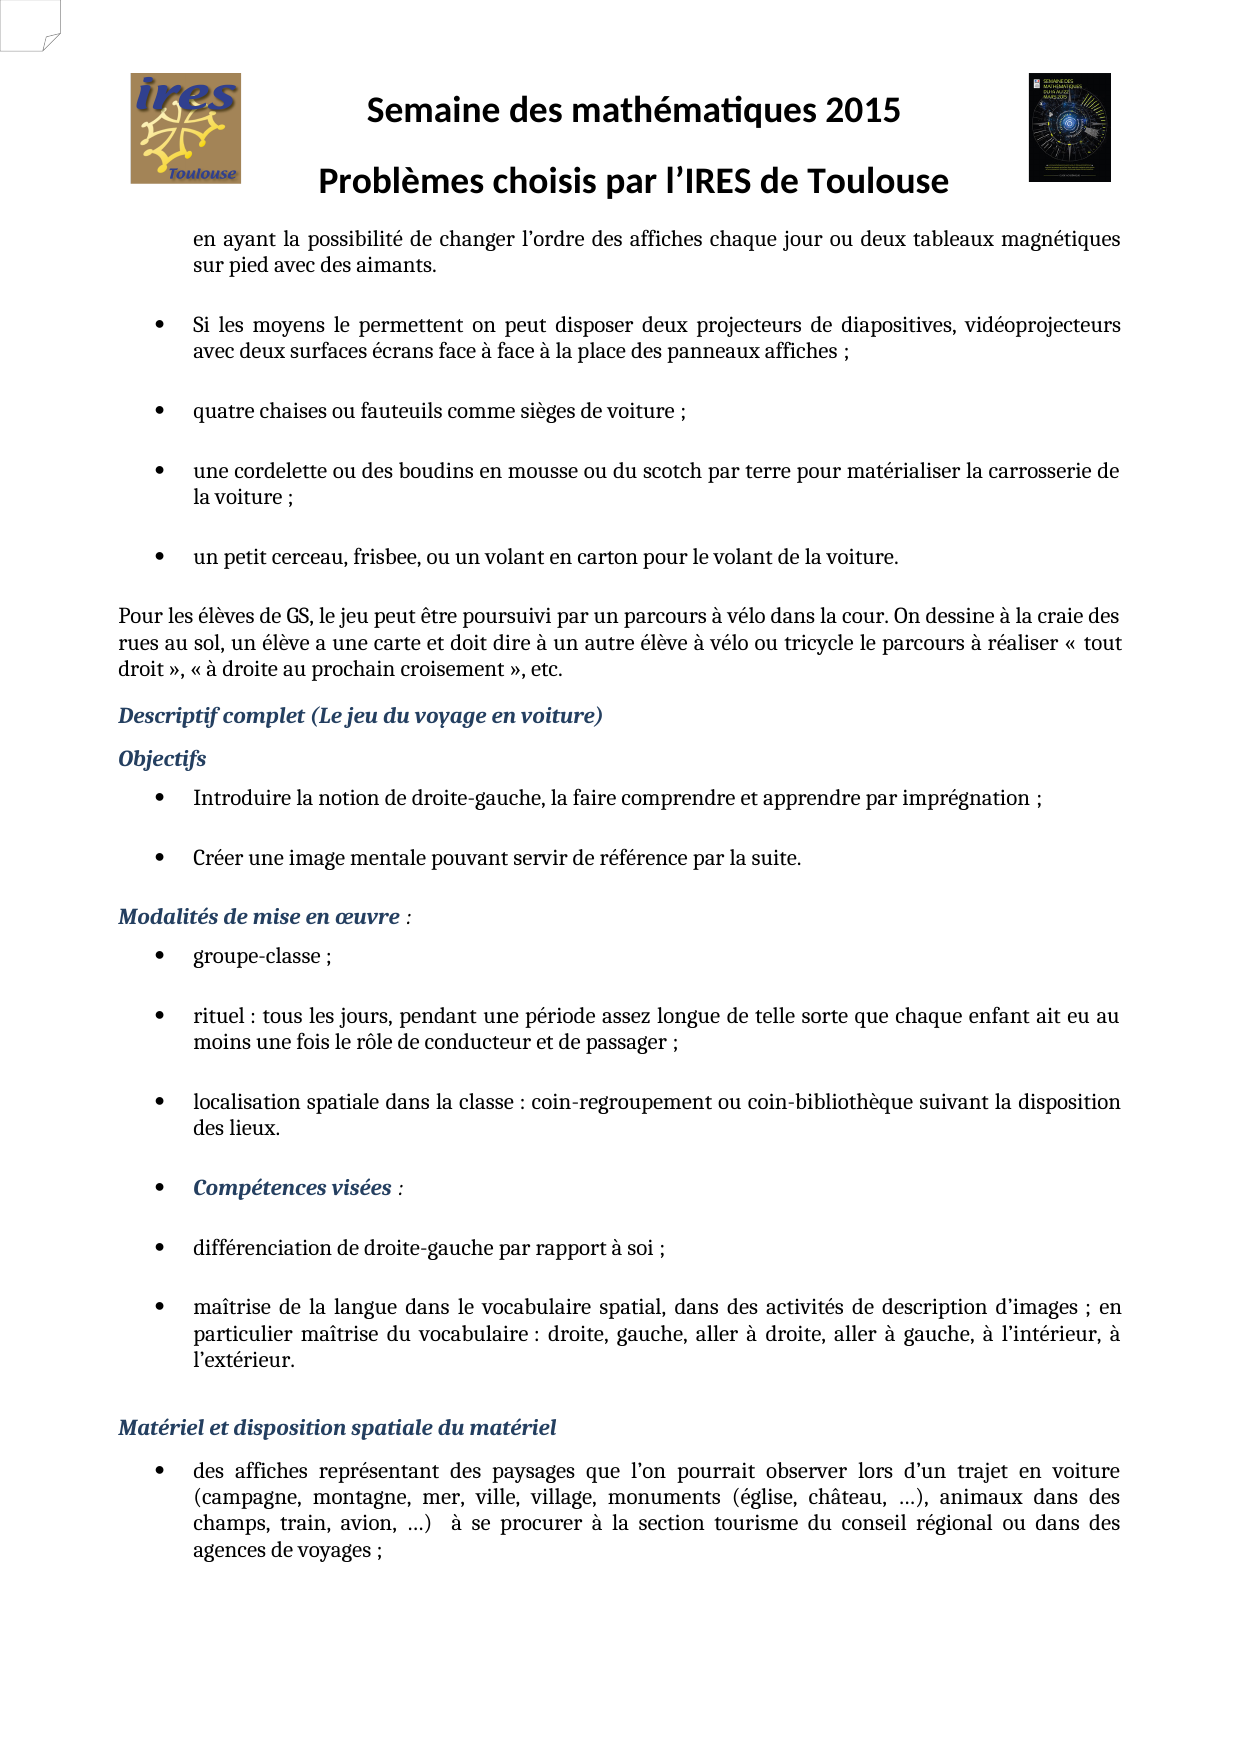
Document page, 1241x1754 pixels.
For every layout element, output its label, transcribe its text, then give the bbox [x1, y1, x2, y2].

list rituel : tous les jours, pendant une période assez longue de telle sorte que chaque enfant ait eu au moins une fois le rôle de conducteur et de passager ; [156, 1002, 1122, 1055]
list maîtrise de la langue dans le vocabulaire spatial, dans des activités de description d’images ; en particulier maîtrise du vocabulaire : droite, gauche, aller à droite, aller à gauche, à l’intérieur, à l’extérieur. [156, 1294, 1122, 1373]
list un petit cerceau, frisbee, ou un volant en carton pour le volant de la voiture. [156, 543, 1122, 570]
text Objectifs [118, 746, 1122, 772]
subtitle Matériel et disposition spatiale du matériel [118, 1415, 1122, 1441]
text Pour les élèves de GS, le jeu peut être poursuivi par un parcours à vélo dans la cour. On dessine à la craie des rues au sol, un élève a une carte et doit dire à un autre élève à vélo ou tricycle le parcours à réaliser « tout droit », « à droite au prochain croisement », etc. [118, 603, 1122, 682]
text Modalités de mise en œuvre : [118, 904, 1122, 930]
list Introduire la notion de droite-gauche, la faire comprendre et apprendre par imprégnation ; [156, 784, 1122, 811]
list en ayant la possibilité de changer l’ordre des affiches chaque jour ou deux tableaux magnétiques sur pied avec des aimants. [156, 226, 1122, 278]
list différenciation de droite-gauche par rapport à soi ; [156, 1234, 1122, 1261]
list Si les moyens le permettent on peut disposer deux projecteurs de diapositives, vidéoprojecteurs avec deux surfaces écrans face à face à la place des panneaux affiches ; [156, 312, 1122, 364]
list Créer une image mentale pouvant servir de référence par la suite. [156, 844, 1122, 871]
list une cordelette ou des boudins en mousse ou du scotch par terre pour matérialiser la carrosserie de la voiture ; [156, 457, 1122, 510]
list quatre chaises ou fauteuils comme sièges de voiture ; [156, 398, 1122, 424]
list groupe-classe ; [156, 943, 1122, 969]
subtitle Descriptif complet (Le jeu du voyage en voiture) [118, 703, 1122, 729]
list des affiches représentant des paysages que l’on pourrait observer lors d’un trajet en voiture (campagne, montagne, mer, ville, village, monuments (église, château, …), animaux dans des champs, train, avion, …) à se procurer à la section tourisme du conseil régional ou dans des agences de voyages ; [156, 1457, 1122, 1563]
list localisation spatiale dans la classe : coin-regroupement ou coin-bibliothèque suivant la disposition des lieux. [156, 1088, 1122, 1141]
list Compétences visées : [156, 1174, 1122, 1201]
